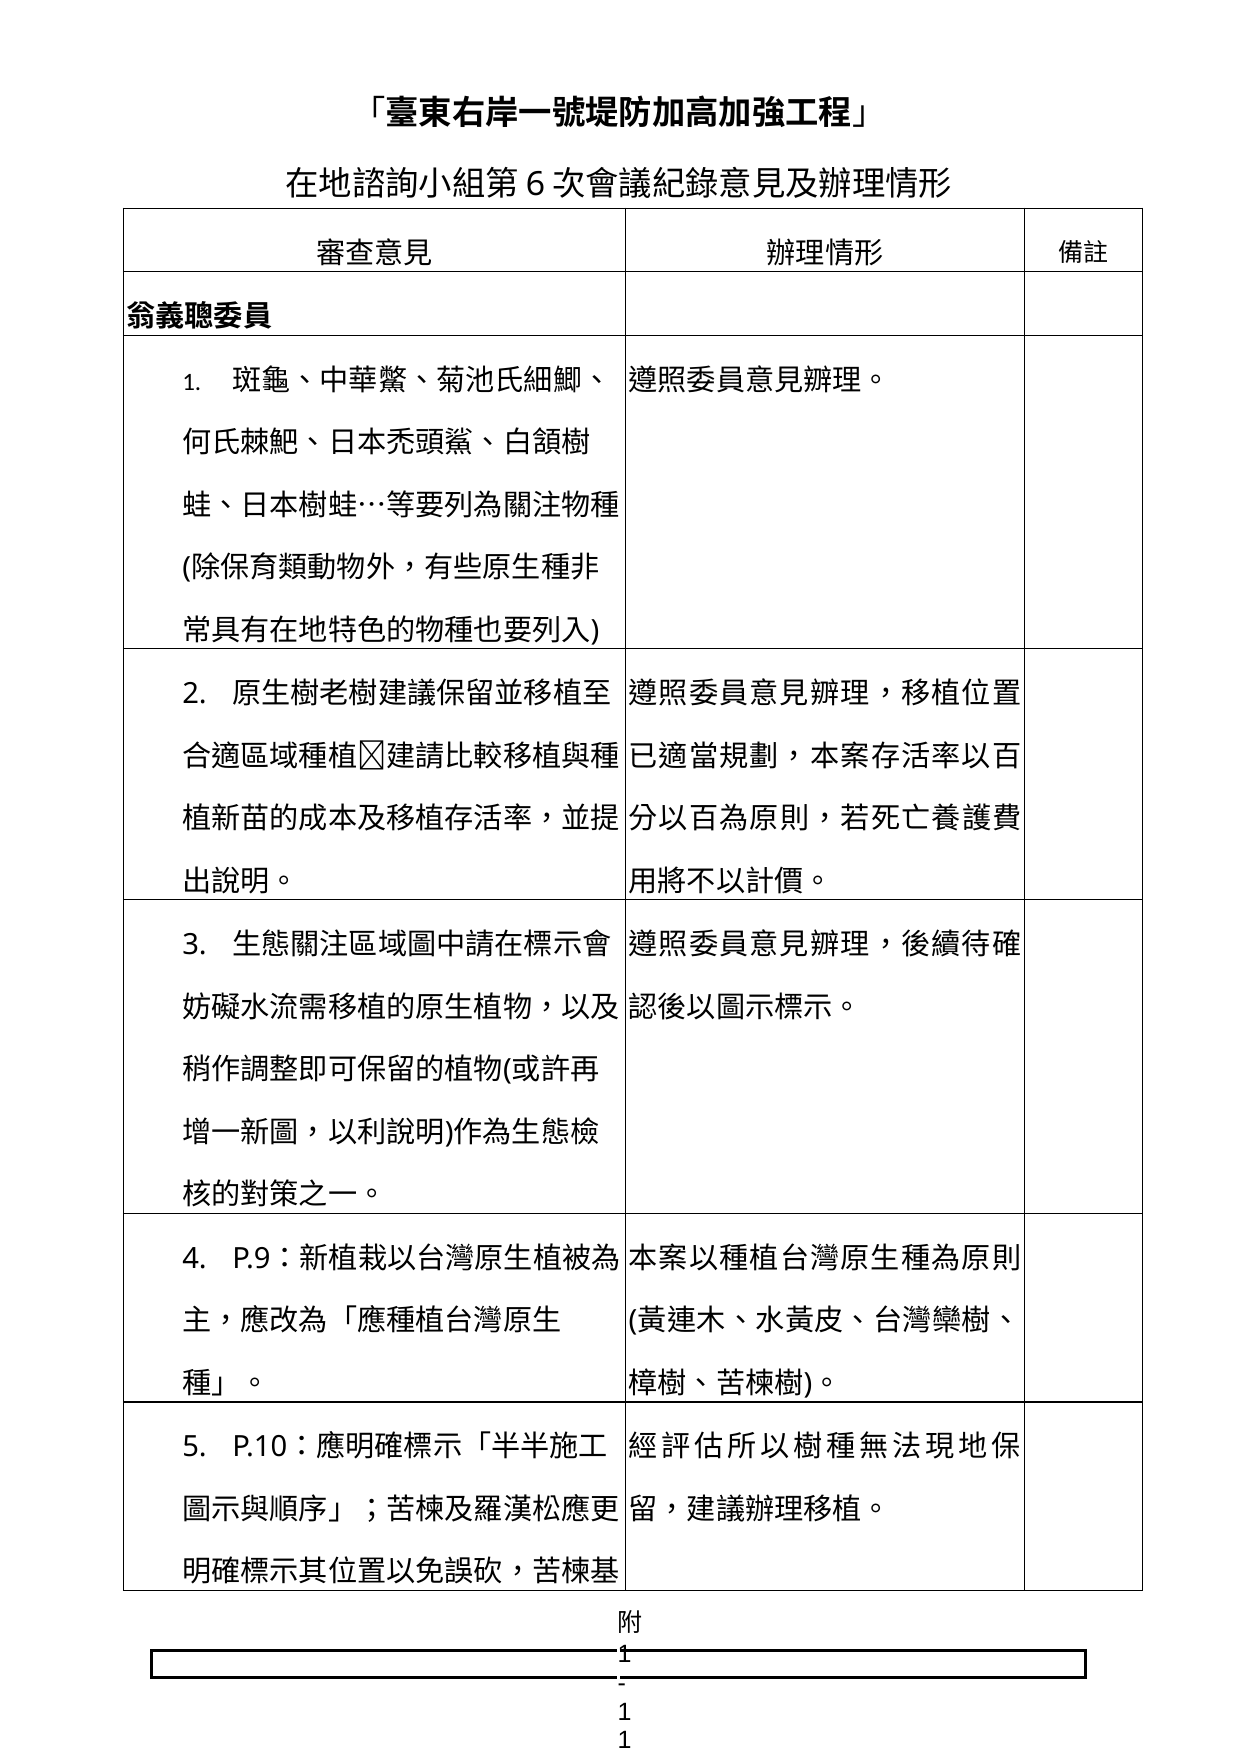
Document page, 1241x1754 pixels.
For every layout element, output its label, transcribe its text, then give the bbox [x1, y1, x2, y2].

table_cell 原生樹老樹建議保留並移植至合適區域種植建請比較移植與種植新苗的成本及移植存活率，並提出說明。 [124, 649, 625, 899]
table_header 審查意見 [124, 209, 625, 271]
table_cell [1025, 272, 1142, 335]
table_cell [1025, 1214, 1142, 1401]
table_cell [1025, 336, 1142, 648]
table_cell 遵照委員意見辧理，移植位置已適當規劃，本案存活率以百分以百為原則，若死亡養護費用將不以計價。 [626, 649, 1024, 899]
table_cell 本案以種植台灣原生種為原則(黃連木、水黃皮、台灣欒樹、樟樹、苦楝樹)。 [626, 1214, 1024, 1401]
table_cell P.10：應明確標示「半半施工圖示與順序」；苦楝及羅漢松應更明確標示其位置以免誤砍，苦楝基 [124, 1403, 625, 1590]
table_cell 遵照委員意見辧理，後續待確認後以圖示標示。 [626, 900, 1024, 1213]
table_cell [1025, 1403, 1142, 1590]
table_cell 經評估所以樹種無法現地保留，建議辦理移植。 [626, 1403, 1024, 1590]
table_cell [626, 272, 1024, 335]
table_cell P.9：新植栽以台灣原生植被為主，應改為「應種植台灣原生種」。 [124, 1214, 625, 1401]
table_cell 遵照委員意見辧理。 [626, 336, 1024, 648]
table_cell [1025, 649, 1142, 899]
table_header 備註 [1025, 209, 1142, 271]
table_cell 生態關注區域圖中請在標示會妨礙水流需移植的原生植物，以及稍作調整即可保留的植物(或許再增一新圖，以利說明)作為生態檢核的對策之一。 [124, 900, 625, 1213]
table_cell 斑龜、中華鱉、菊池氏細鯽、何氏棘䰾、日本禿頭鯊、白頷樹蛙、日本樹蛙…等要列為關注物種(除保育類動物外，有些原生種非常具有在地特色的物種也要列入) [124, 336, 625, 648]
table_cell [1025, 900, 1142, 1213]
table_header 辦理情形 [626, 209, 1024, 271]
table_cell 翁義聰委員 [124, 272, 625, 335]
